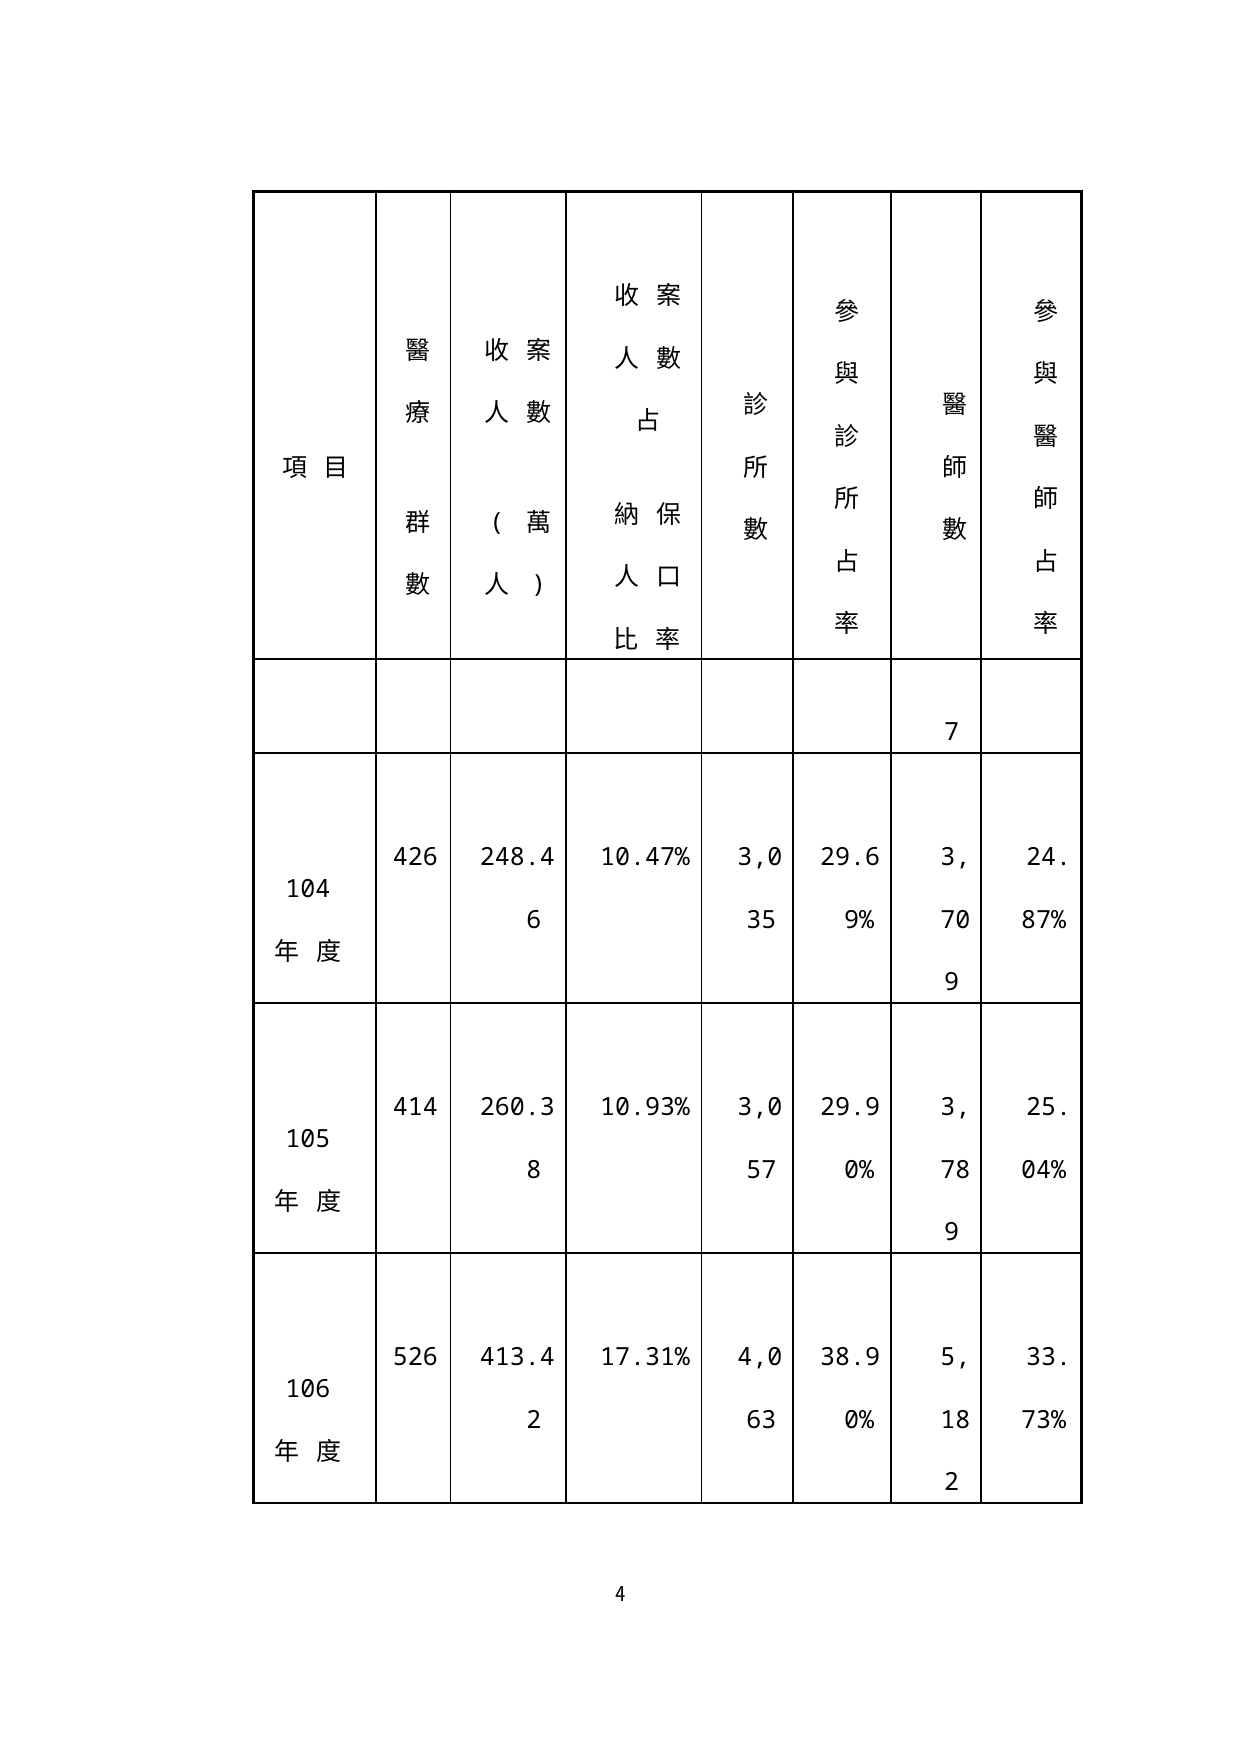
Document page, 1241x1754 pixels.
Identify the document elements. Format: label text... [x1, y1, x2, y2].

table_header 醫療 群數 [377, 193, 450, 658]
table_cell 3,789 [892, 1004, 980, 1252]
table_cell 426 [377, 754, 450, 1002]
table_header 收案人數占 納保人口比率 [567, 193, 701, 658]
table_cell 414 [377, 1004, 450, 1252]
table_cell 29.69% [794, 754, 890, 1002]
table_cell 38.90% [794, 1254, 890, 1502]
table_cell [377, 660, 450, 752]
table_cell 7 [892, 660, 980, 752]
table_cell 3,057 [702, 1004, 792, 1252]
table_cell [702, 660, 792, 752]
table_cell 105年度 [255, 1004, 375, 1252]
table_cell 3,035 [702, 754, 792, 1002]
table_header 參與醫師占率 [982, 193, 1080, 658]
table_cell [982, 660, 1080, 752]
table_cell 248.46 [451, 754, 565, 1002]
table_cell 526 [377, 1254, 450, 1502]
table_cell [255, 660, 375, 752]
table_header 醫師數 [892, 193, 980, 658]
table_cell 413.42 [451, 1254, 565, 1502]
table_cell [567, 660, 701, 752]
table_cell 260.38 [451, 1004, 565, 1252]
table_cell [794, 660, 890, 752]
table_header 項目 [255, 193, 375, 658]
table_cell 10.93% [567, 1004, 701, 1252]
table_cell 25.04% [982, 1004, 1080, 1252]
table_cell 104年度 [255, 754, 375, 1002]
table_cell 10.47% [567, 754, 701, 1002]
table_cell 3,709 [892, 754, 980, 1002]
table_cell 17.31% [567, 1254, 701, 1502]
table_cell [451, 660, 565, 752]
table_cell 4,063 [702, 1254, 792, 1502]
table_cell 5,182 [892, 1254, 980, 1502]
table_header 收案人數 (萬人) [451, 193, 565, 658]
table_cell 106年度 [255, 1254, 375, 1502]
table_cell 24.87% [982, 754, 1080, 1002]
table_header 參與診所占率 [794, 193, 890, 658]
table_header 診所數 [702, 193, 792, 658]
table_cell 33.73% [982, 1254, 1080, 1502]
table_cell 29.90% [794, 1004, 890, 1252]
